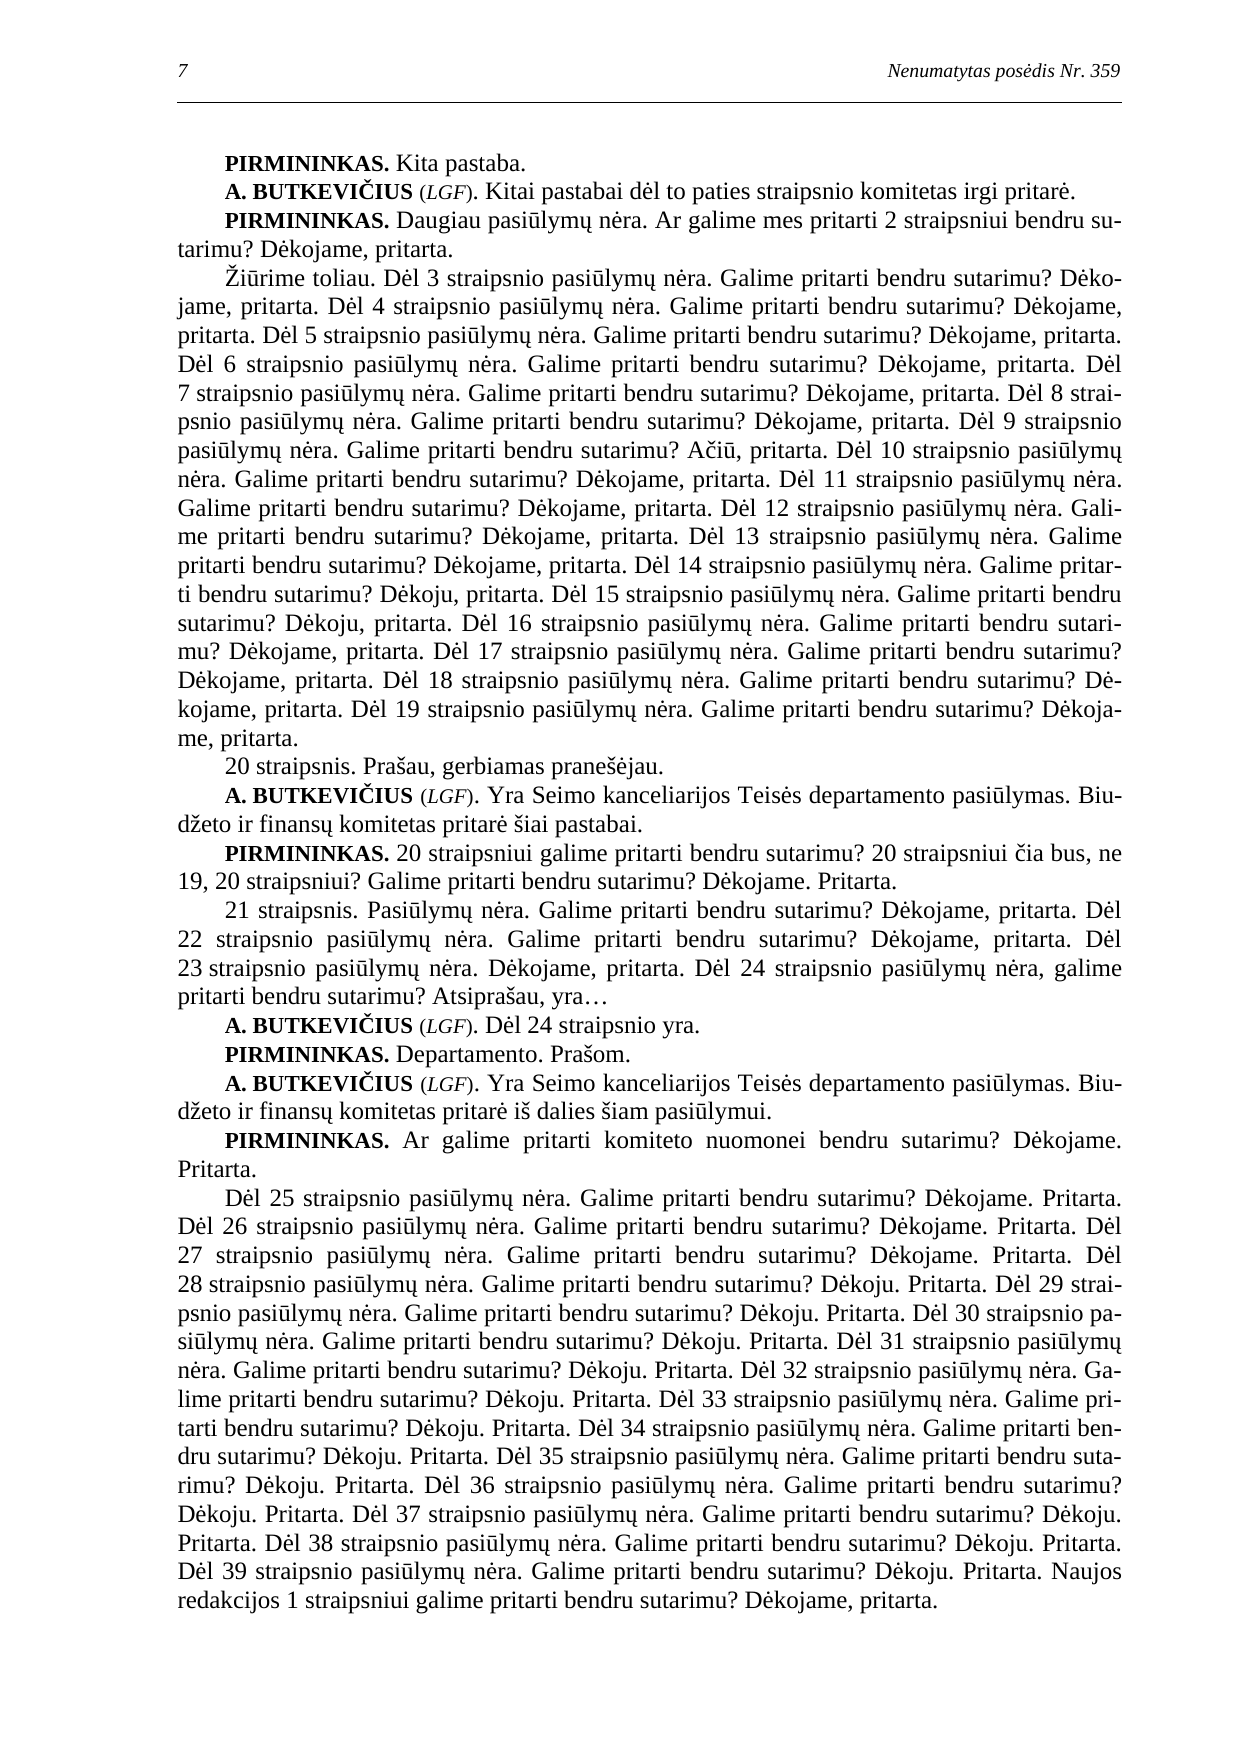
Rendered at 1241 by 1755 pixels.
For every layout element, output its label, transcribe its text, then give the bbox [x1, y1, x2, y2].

text A. BUTKEVIČIUS (LGF). Yra Sei­mo kan­ce­lia­ri­jos Tei­sės de­par­ta­men­to pa­siū­ly­mas. Biu­dže­to ir fi­nan­sų ko­mi­te­tas pri­ta­rė iš da­lies šiam pa­siū­ly­mui. [177, 1068, 1122, 1125]
text PIRMININKAS. Ki­ta pa­sta­ba. [177, 148, 1122, 176]
text PIRMININKAS. Dau­giau pa­siū­ly­mų nė­ra. Ar ga­li­me mes pri­tar­ti 2 straips­niui ben­dru su­ta­ri­mu? Dė­ko­ja­me, pri­tar­ta. [177, 205, 1122, 263]
text 20 straips­nis. Pra­šau, ger­bia­mas pra­ne­šė­jau. [177, 751, 1122, 780]
text A. BUTKEVIČIUS (LGF). Dėl 24 straips­nio yra. [177, 1010, 1122, 1039]
text PIRMININKAS. 20 straips­niui ga­li­me pri­tar­ti ben­dru su­ta­ri­mu? 20 straips­niui čia bus, ne 19, 20 straips­niui? Ga­li­me pri­tar­ti ben­dru su­ta­ri­mu? Dė­ko­ja­me. Pri­tar­ta. [177, 838, 1122, 895]
text A. BUTKEVIČIUS (LGF). Ki­tai pa­sta­bai dėl to pa­ties straips­nio ko­mi­te­tas ir­gi pri­ta­rė. [177, 176, 1122, 205]
text PIRMININKAS. Ar ga­li­me pri­tar­ti ko­mi­te­to nuo­mo­nei ben­dru su­ta­ri­mu? Dė­ko­ja­me. Pritar­ta. [177, 1125, 1122, 1183]
text PIRMININKAS. De­par­ta­men­to. Pra­šom. [177, 1039, 1122, 1068]
text Žiū­ri­me to­liau. Dėl 3 straips­nio pa­siū­ly­mų nė­ra. Ga­li­me pri­tar­ti ben­dru su­ta­ri­mu? Dė­ko­ja­me, pri­tar­ta. Dėl 4 straips­nio pa­siū­ly­mų nė­ra. Ga­li­me pri­tar­ti ben­dru su­ta­ri­mu? Dė­ko­ja­me, pri­tar­ta. Dėl 5 straips­nio pa­siū­ly­mų nė­ra. Ga­li­me pri­tar­ti ben­dru su­ta­ri­mu? Dė­ko­ja­me, pri­tar­ta. Dėl 6 straips­nio pa­siū­ly­mų nė­ra. Ga­li­me pri­tar­ti ben­dru su­ta­ri­mu? Dė­ko­ja­me, pri­tar­ta. Dėl 7 straips­nio pa­siū­ly­mų nė­ra. Ga­li­me pri­tar­ti ben­dru su­ta­ri­mu? Dė­ko­ja­me, pri­tar­ta. Dėl 8 strai­ps­nio pa­siū­ly­mų nė­ra. Ga­li­me pri­tar­ti ben­dru su­ta­ri­mu? Dė­ko­ja­me, pri­tar­ta. Dėl 9 straips­nio pa­siū­ly­mų nė­ra. Ga­li­me pri­tar­ti ben­dru su­ta­ri­mu? Ačiū, pri­tar­ta. Dėl 10 straips­nio pa­siū­ly­mų nė­ra. Ga­li­me pri­tar­ti ben­dru su­ta­ri­mu? Dė­ko­ja­me, pri­tar­ta. Dėl 11 straips­nio pa­siū­ly­mų nė­ra. Ga­li­me pri­tar­ti ben­dru su­ta­ri­mu? Dė­ko­ja­me, pri­tar­ta. Dėl 12 straips­nio pa­siū­ly­mų nė­ra. Ga­li­me pri­tar­ti ben­dru su­ta­ri­mu? Dė­ko­ja­me, pri­tar­ta. Dėl 13 straips­nio pa­siū­ly­mų nė­ra. Ga­li­me pri­tar­ti ben­dru su­ta­ri­mu? Dė­ko­ja­me, pri­tar­ta. Dėl 14 straips­nio pa­siū­ly­mų nė­ra. Ga­li­me pri­tar­ti ben­dru su­ta­ri­mu? Dė­ko­ju, pri­tar­ta. Dėl 15 straips­nio pa­siū­ly­mų nė­ra. Ga­li­me pri­tar­ti ben­dru su­ta­ri­mu? Dė­ko­ju, pri­tar­ta. Dėl 16 straips­nio pa­siū­ly­mų nė­ra. Ga­li­me pri­tar­ti ben­dru su­ta­ri­mu? Dė­ko­ja­me, pri­tar­ta. Dėl 17 straips­nio pa­siū­ly­mų nė­ra. Ga­li­me pri­tar­ti ben­dru su­ta­ri­mu? Dė­ko­ja­me, pri­tar­ta. Dėl 18 straips­nio pa­siū­ly­mų nė­ra. Ga­li­me pri­tar­ti ben­dru su­ta­ri­mu? Dė­koja­me, pri­tar­ta. Dėl 19 straips­nio pa­siū­ly­mų nė­ra. Ga­li­me pri­tar­ti ben­dru su­ta­ri­mu? Dė­ko­ja­me, pri­tar­ta. [177, 263, 1122, 751]
text Dėl 25 straips­nio pa­siū­ly­mų nė­ra. Ga­li­me pri­tar­ti ben­dru su­ta­ri­mu? Dė­ko­ja­me. Pri­tar­ta. Dėl 26 straips­nio pa­siū­ly­mų nė­ra. Ga­li­me pri­tar­ti ben­dru su­ta­ri­mu? Dė­ko­ja­me. Pri­tar­ta. Dėl 27 straips­nio pa­siū­ly­mų nė­ra. Ga­li­me pri­tar­ti ben­dru su­ta­ri­mu? Dė­ko­ja­me. Pri­tar­ta. Dėl 28 straips­nio pa­siū­ly­mų nė­ra. Ga­li­me pri­tar­ti ben­dru su­ta­ri­mu? Dė­ko­ju. Pri­tar­ta. Dėl 29 strai­ps­nio pa­siū­ly­mų nė­ra. Ga­li­me pri­tar­ti ben­dru su­ta­ri­mu? Dė­ko­ju. Pri­tar­ta. Dėl 30 straips­nio pa­siū­ly­mų nė­ra. Ga­li­me pri­tar­ti ben­dru su­ta­ri­mu? Dė­ko­ju. Pri­tar­ta. Dėl 31 straips­nio pa­siū­ly­mų nė­ra. Ga­li­me pri­tar­ti ben­dru su­ta­ri­mu? Dė­ko­ju. Pri­tar­ta. Dėl 32 straips­nio pa­siū­ly­mų nė­ra. Ga­li­me pri­tar­ti ben­dru su­ta­ri­mu? Dė­ko­ju. Pri­tar­ta. Dėl 33 straips­nio pa­siū­ly­mų nė­ra. Ga­li­me pri­tar­ti ben­dru su­ta­ri­mu? Dė­ko­ju. Pri­tar­ta. Dėl 34 straips­nio pa­siū­ly­mų nė­ra. Ga­li­me pri­tar­ti ben­dru su­ta­ri­mu? Dė­ko­ju. Pri­tar­ta. Dėl 35 straips­nio pa­siū­ly­mų nė­ra. Ga­li­me pri­tar­ti ben­dru su­ta­ri­mu? Dė­ko­ju. Pri­tar­ta. Dėl 36 straips­nio pa­siū­ly­mų nė­ra. Ga­li­me pri­tar­ti ben­dru su­ta­ri­mu? Dė­ko­ju. Pri­tar­ta. Dėl 37 straips­nio pa­siū­ly­mų nė­ra. Ga­li­me pri­tar­ti ben­dru su­ta­ri­mu? Dė­ko­ju. Pri­tar­ta. Dėl 38 straips­nio pa­siū­ly­mų nė­ra. Ga­li­me pri­tar­ti ben­dru su­ta­ri­mu? Dė­ko­ju. Pri­tar­ta. Dėl 39 straips­nio pa­siū­ly­mų nė­ra. Ga­li­me pri­tar­ti ben­dru su­ta­ri­mu? Dė­ko­ju. Pri­tar­ta. Nau­jos re­dak­ci­jos 1 straips­niui ga­li­me pri­tar­ti ben­dru su­ta­ri­mu? Dė­ko­ja­me, pri­tar­ta. [177, 1183, 1122, 1614]
text 21 straips­nis. Pa­siū­ly­mų nė­ra. Ga­li­me pri­tar­ti ben­dru su­ta­ri­mu? Dė­ko­ja­me, pri­tar­ta. Dėl 22 straips­nio pa­siū­ly­mų nė­ra. Ga­li­me pri­tar­ti ben­dru su­ta­ri­mu? Dė­ko­ja­me, pri­tar­ta. Dėl 23 straips­nio pa­siū­ly­mų nė­ra. Dė­ko­ja­me, pri­tar­ta. Dėl 24 straips­nio pa­siū­ly­mų nė­ra, ga­li­me pri­tar­ti ben­dru su­ta­ri­mu? At­si­pra­šau, yra… [177, 895, 1122, 1010]
text A. BUTKEVIČIUS (LGF). Yra Sei­mo kan­ce­lia­ri­jos Tei­sės de­par­ta­men­to pa­siū­ly­mas. Biu­dže­to ir fi­nan­sų ko­mi­te­tas pri­ta­rė šiai pa­sta­bai. [177, 780, 1122, 838]
